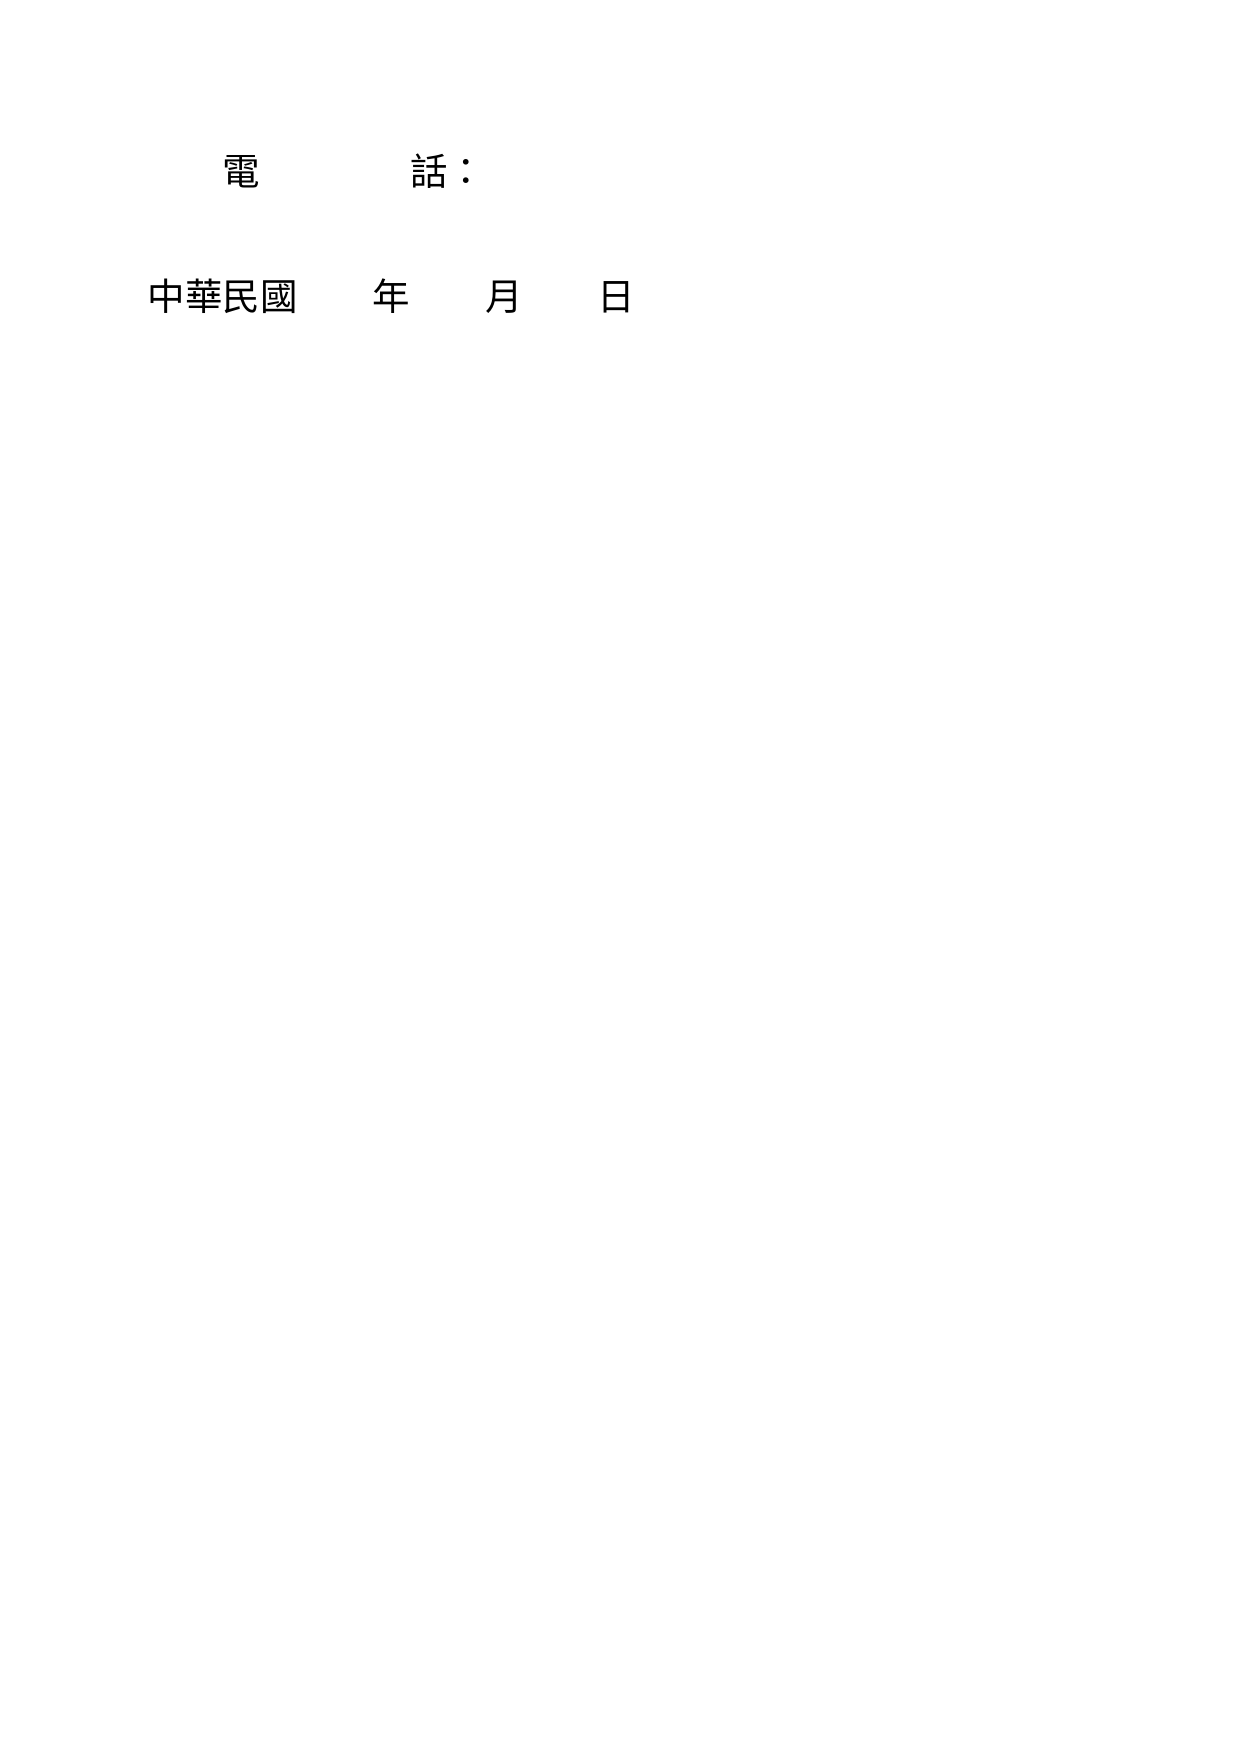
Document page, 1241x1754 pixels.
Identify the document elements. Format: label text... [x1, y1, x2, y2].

text 電 話： [223, 127, 1092, 189]
text 中華民國 年 月 日 [148, 252, 1092, 314]
